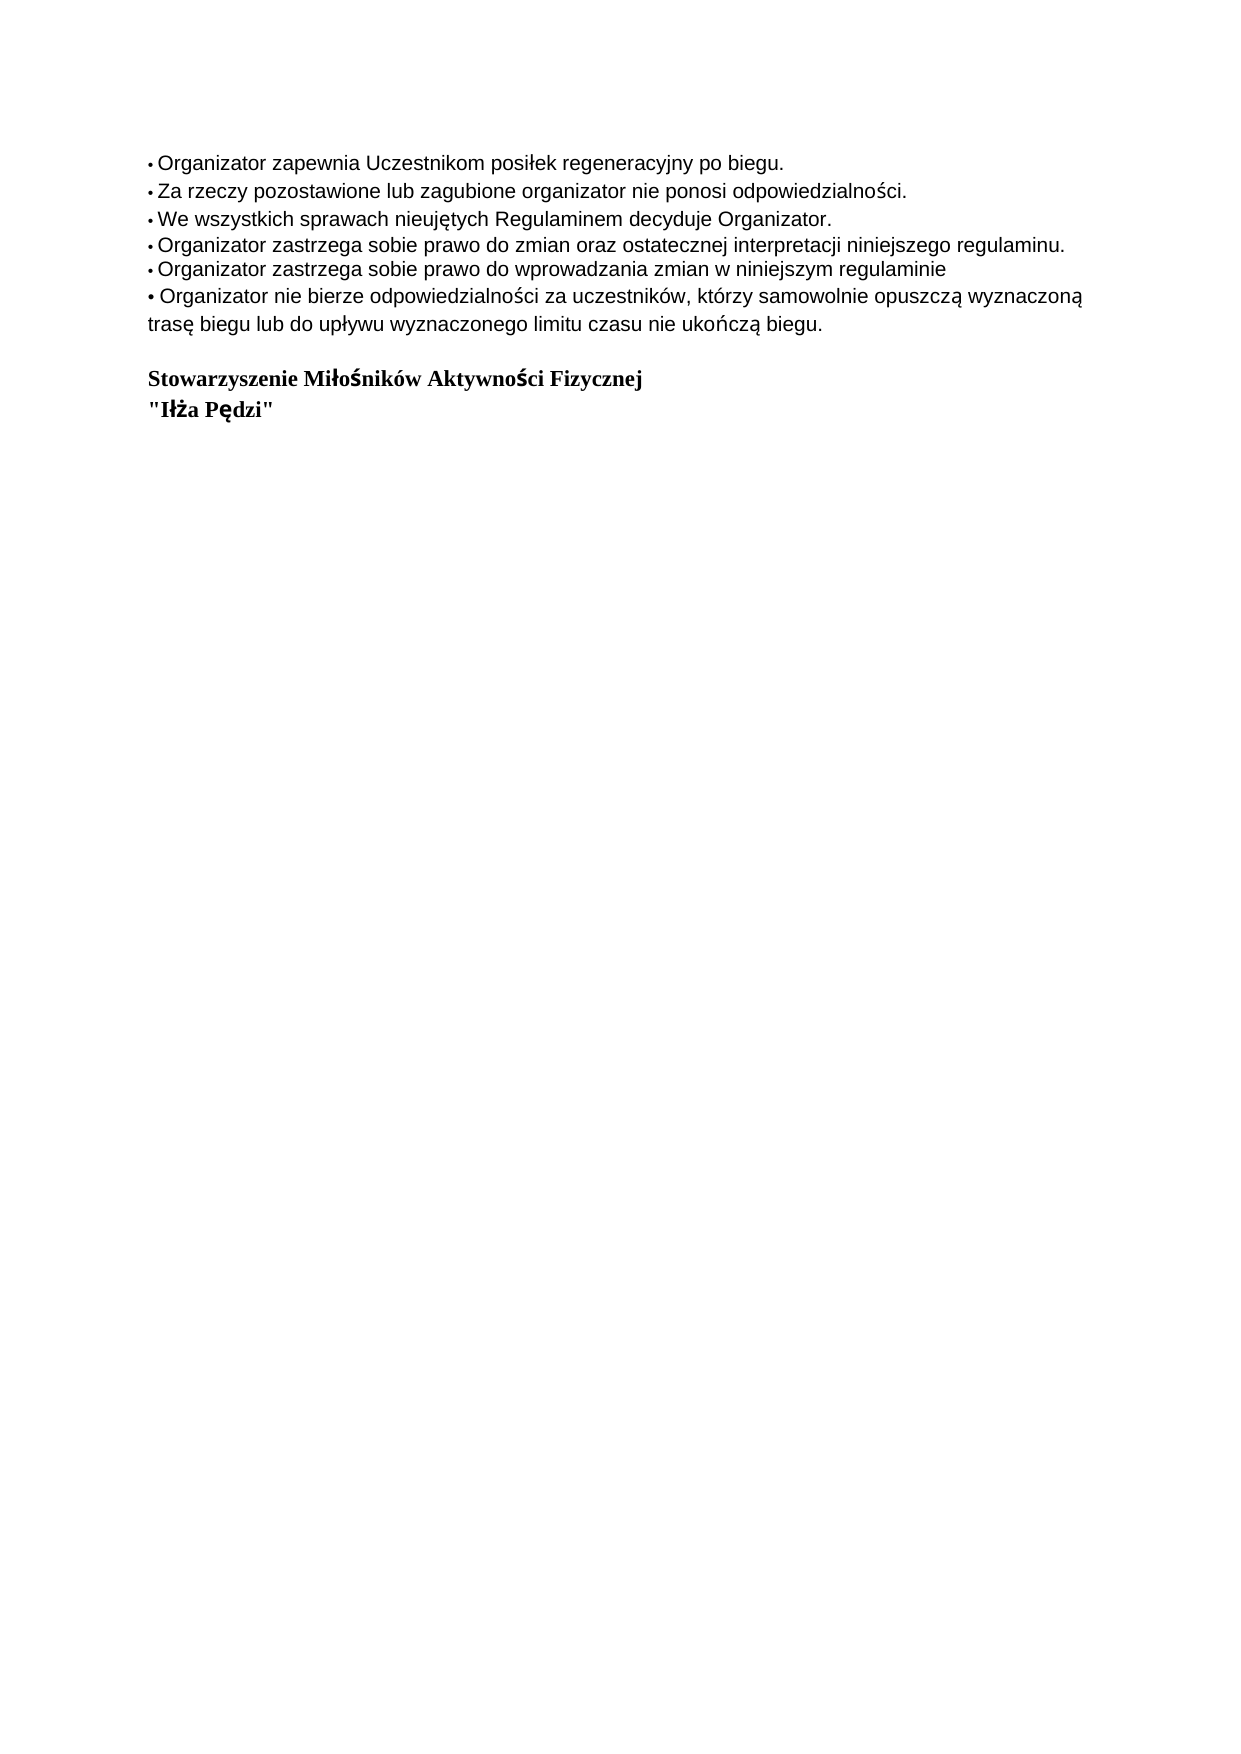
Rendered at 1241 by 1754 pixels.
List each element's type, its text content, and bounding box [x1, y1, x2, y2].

text "Iłża Pędzi" [148, 393, 1093, 424]
text Stowarzyszenie Miłośników Aktywności Fizycznej [148, 362, 1093, 393]
text • We wszystkich sprawach nieujętych Regulaminem decyduje Organizator. [148, 204, 1093, 233]
text • Za rzeczy pozostawione lub zagubione organizator nie ponosi odpowiedzialności. [148, 176, 1093, 204]
text • Organizator zastrzega sobie prawo do wprowadzania zmian w niniejszym regulaminie [148, 257, 1093, 281]
text • Organizator zapewnia Uczestnikom posiłek regeneracyjny po biegu. [148, 148, 1093, 176]
text • Organizator nie bierze odpowiedzialności za uczestników, którzy samowolnie opuszczą wyznaczoną [148, 281, 1093, 309]
text trasę biegu lub do upływu wyznaczonego limitu czasu nie ukończą biegu. [148, 309, 1093, 338]
text • Organizator zastrzega sobie prawo do zmian oraz ostatecznej interpretacji niniejszego regulaminu. [148, 233, 1093, 257]
